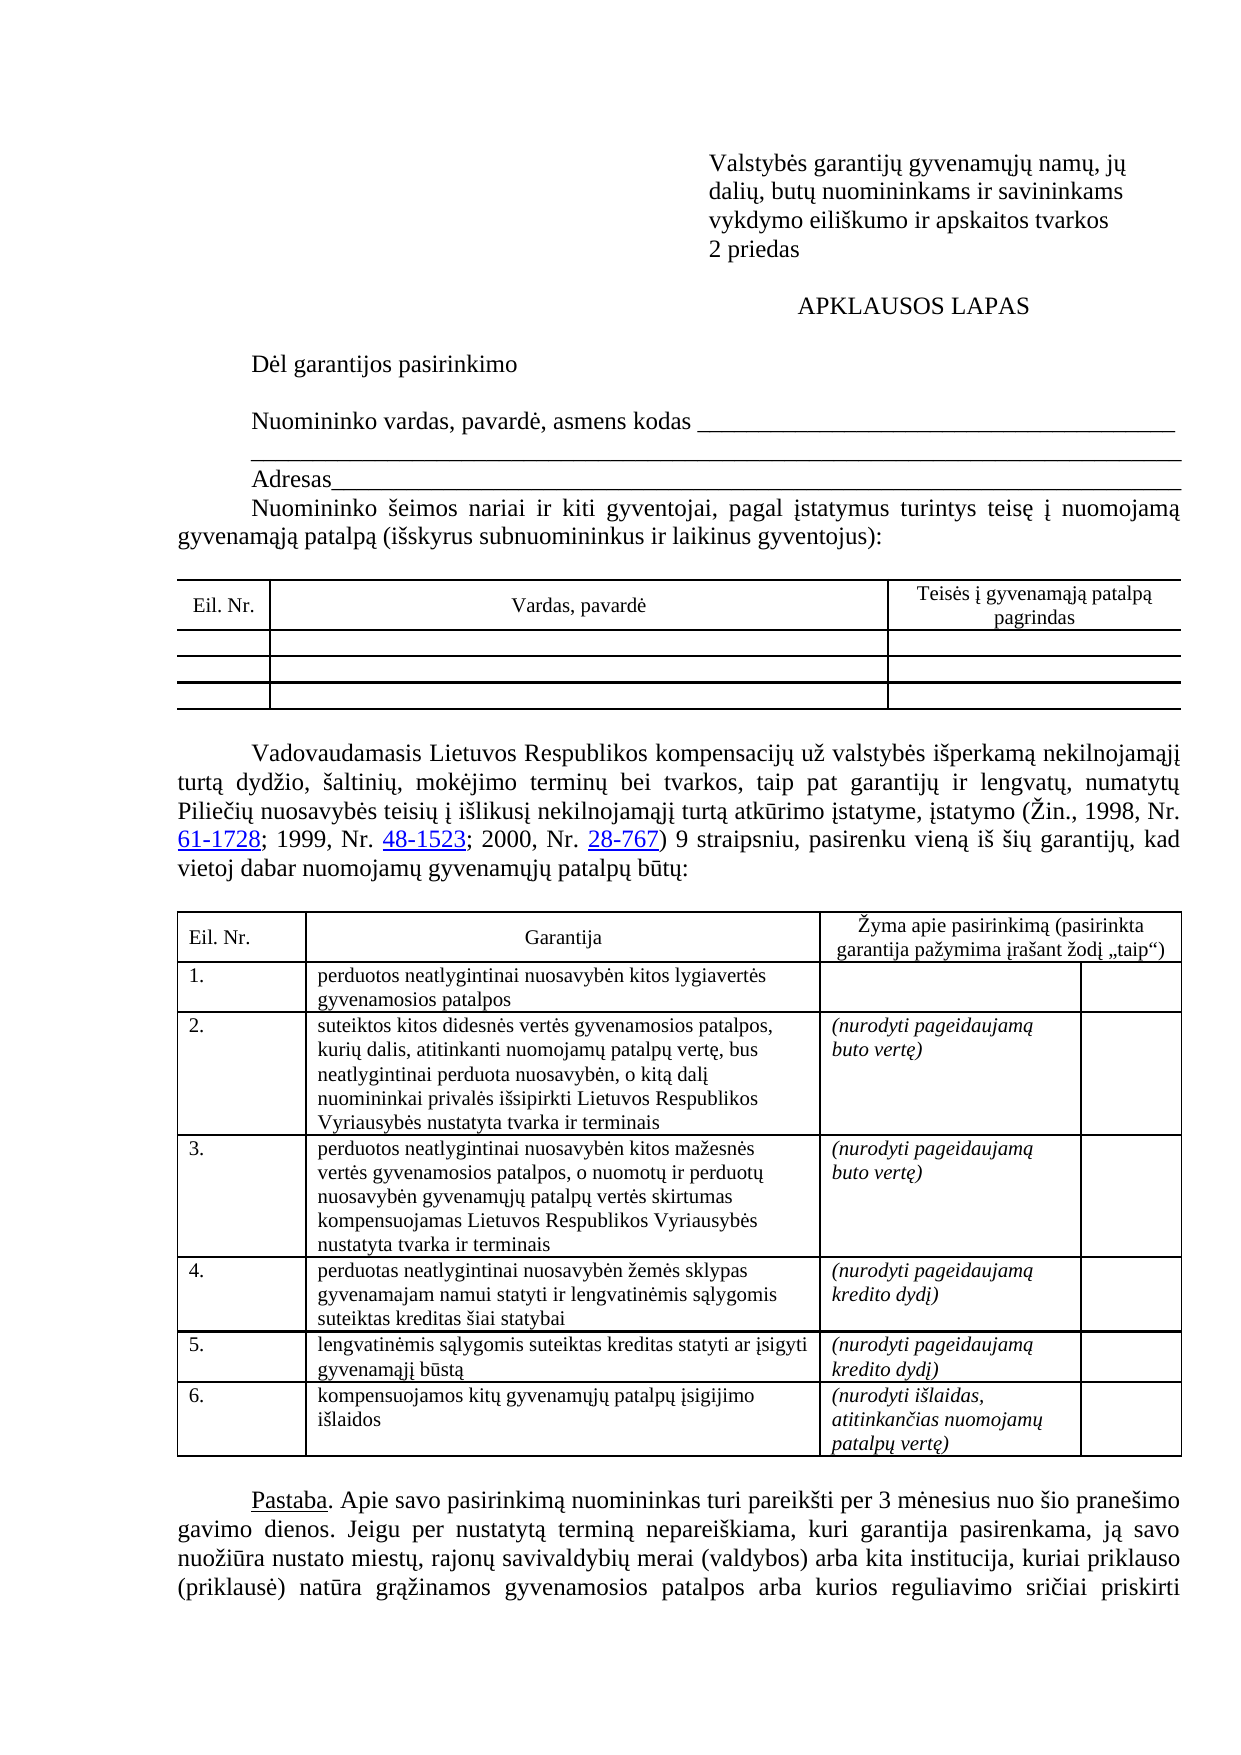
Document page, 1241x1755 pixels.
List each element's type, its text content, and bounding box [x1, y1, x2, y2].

table_cell 6. [178, 1383, 305, 1455]
table_cell [177, 631, 269, 655]
table_cell [1082, 1013, 1181, 1134]
table_cell [889, 657, 1181, 681]
table_cell 3. [178, 1136, 305, 1256]
table_cell (nurodyti pageidaujamą kredito dydį) [821, 1258, 1080, 1330]
table_cell suteiktos kitos didesnės vertės gyvenamosios patalpos, kurių dalis, atitinkanti nuomojamų patalpų vertę, bus neatlygintinai perduota nuosavybėn, o kitą dalį nuomininkai privalės išsipirkti Lietuvos Respublikos Vyriausybės nustatyta tvarka ir terminais [307, 1013, 819, 1134]
table_cell perduotas neatlygintinai nuosavybėn žemės sklypas gyvenamajam namui statyti ir lengvatinėmis sąlygomis suteiktas kreditas šiai statybai [307, 1258, 819, 1330]
table_cell 4. [178, 1258, 305, 1330]
table_cell (nurodyti pageidaujamą buto vertę) [821, 1136, 1080, 1256]
text 2 priedas [177, 234, 1181, 263]
table_cell [271, 631, 887, 655]
table_cell 1. [178, 963, 305, 1011]
table_cell lengvatinėmis sąlygomis suteiktas kreditas statyti ar įsigyti gyvenamąjį būstą [307, 1333, 819, 1381]
text Nuomininko šeimos nariai ir kiti gyventojai, pagal įstatymus turintys teisę į nuomojamą gyvenamąją patalpą (išskyrus subnuomininkus ir laikinus gyventojus): [177, 493, 1181, 550]
table_header Garantija [307, 913, 819, 961]
text Dėl garantijos pasirinkimo [177, 349, 1181, 378]
table_cell kompensuojamos kitų gyvenamųjų patalpų įsigijimo išlaidos [307, 1383, 819, 1455]
table_header Eil. Nr. [177, 581, 269, 629]
table_header Vardas, pavardė [271, 581, 887, 629]
table_cell [1082, 963, 1181, 1011]
text Valstybės garantijų gyvenamųjų namų, jų dalių, butų nuomininkams ir savininkams [709, 148, 1181, 205]
table_cell [821, 963, 1080, 1011]
text vykdymo eiliškumo ir apskaitos tvarkos [177, 205, 1181, 234]
table_cell [177, 657, 269, 681]
table_cell [1082, 1136, 1181, 1256]
text Vadovaudamasis Lietuvos Respublikos kompensacijų už valstybės išperkamą nekilnojamąjį turtą dydžio, šaltinių, mokėjimo terminų bei tvarkos, taip pat garantijų ir lengvatų, numatytų Piliečių nuosavybės teisių į išlikusį nekilnojamąjį turtą atkūrimo įstatyme, įstatymo (Žin., 1998, Nr. 61-1728; 1999, Nr. 48-1523; 2000, Nr. 28-767) 9 straipsniu, pasirenku vieną iš šių garantijų, kad vietoj dabar nuomojamų gyvenamųjų patalpų būtų: [177, 738, 1181, 882]
table_cell perduotos neatlygintinai nuosavybėn kitos mažesnės vertės gyvenamosios patalpos, o nuomotų ir perduotų nuosavybėn gyvenamųjų patalpų vertės skirtumas kompensuojamas Lietuvos Respublikos Vyriausybės nustatyta tvarka ir terminais [307, 1136, 819, 1256]
text Adresas [177, 464, 1181, 493]
table_cell [271, 657, 887, 681]
table_header Žyma apie pasirinkimą (pasirinkta garantija pažymima įrašant žodį „taip“) [821, 913, 1181, 961]
table_cell [889, 631, 1181, 655]
text APKLAUSOS LAPAS [723, 291, 1181, 320]
table_cell [177, 684, 269, 707]
table_cell [1082, 1383, 1181, 1455]
table_header Teisės į gyvenamąją patalpą pagrindas [889, 581, 1181, 629]
table_cell [1082, 1258, 1181, 1330]
table_cell [271, 684, 887, 707]
table_cell (nurodyti išlaidas, atitinkančias nuomojamų patalpų vertę) [821, 1383, 1080, 1455]
table_header Eil. Nr. [178, 913, 305, 961]
table_cell 2. [178, 1013, 305, 1134]
table_cell perduotos neatlygintinai nuosavybėn kitos lygiavertės gyvenamosios patalpos [307, 963, 819, 1011]
table_cell [889, 684, 1181, 707]
text Nuomininko vardas, pavardė, asmens kodas [177, 406, 1181, 435]
text Pastaba. Apie savo pasirinkimą nuomininkas turi pareikšti per 3 mėnesius nuo šio pranešimo gavimo dienos. Jeigu per nustatytą terminą nepareiškiama, kuri garantija pasirenkama, ją savo nuožiūra nustato miestų, rajonų savivaldybių merai (valdybos) arba kita institucija, kuriai priklauso (priklausė) natūra grąžinamos gyvenamosios patalpos arba kurios reguliavimo sričiai priskirti [177, 1486, 1181, 1601]
table_cell (nurodyti pageidaujamą buto vertę) [821, 1013, 1080, 1134]
table_cell (nurodyti pageidaujamą kredito dydį) [821, 1333, 1080, 1381]
table_cell [1082, 1333, 1181, 1381]
table_cell 5. [178, 1333, 305, 1381]
